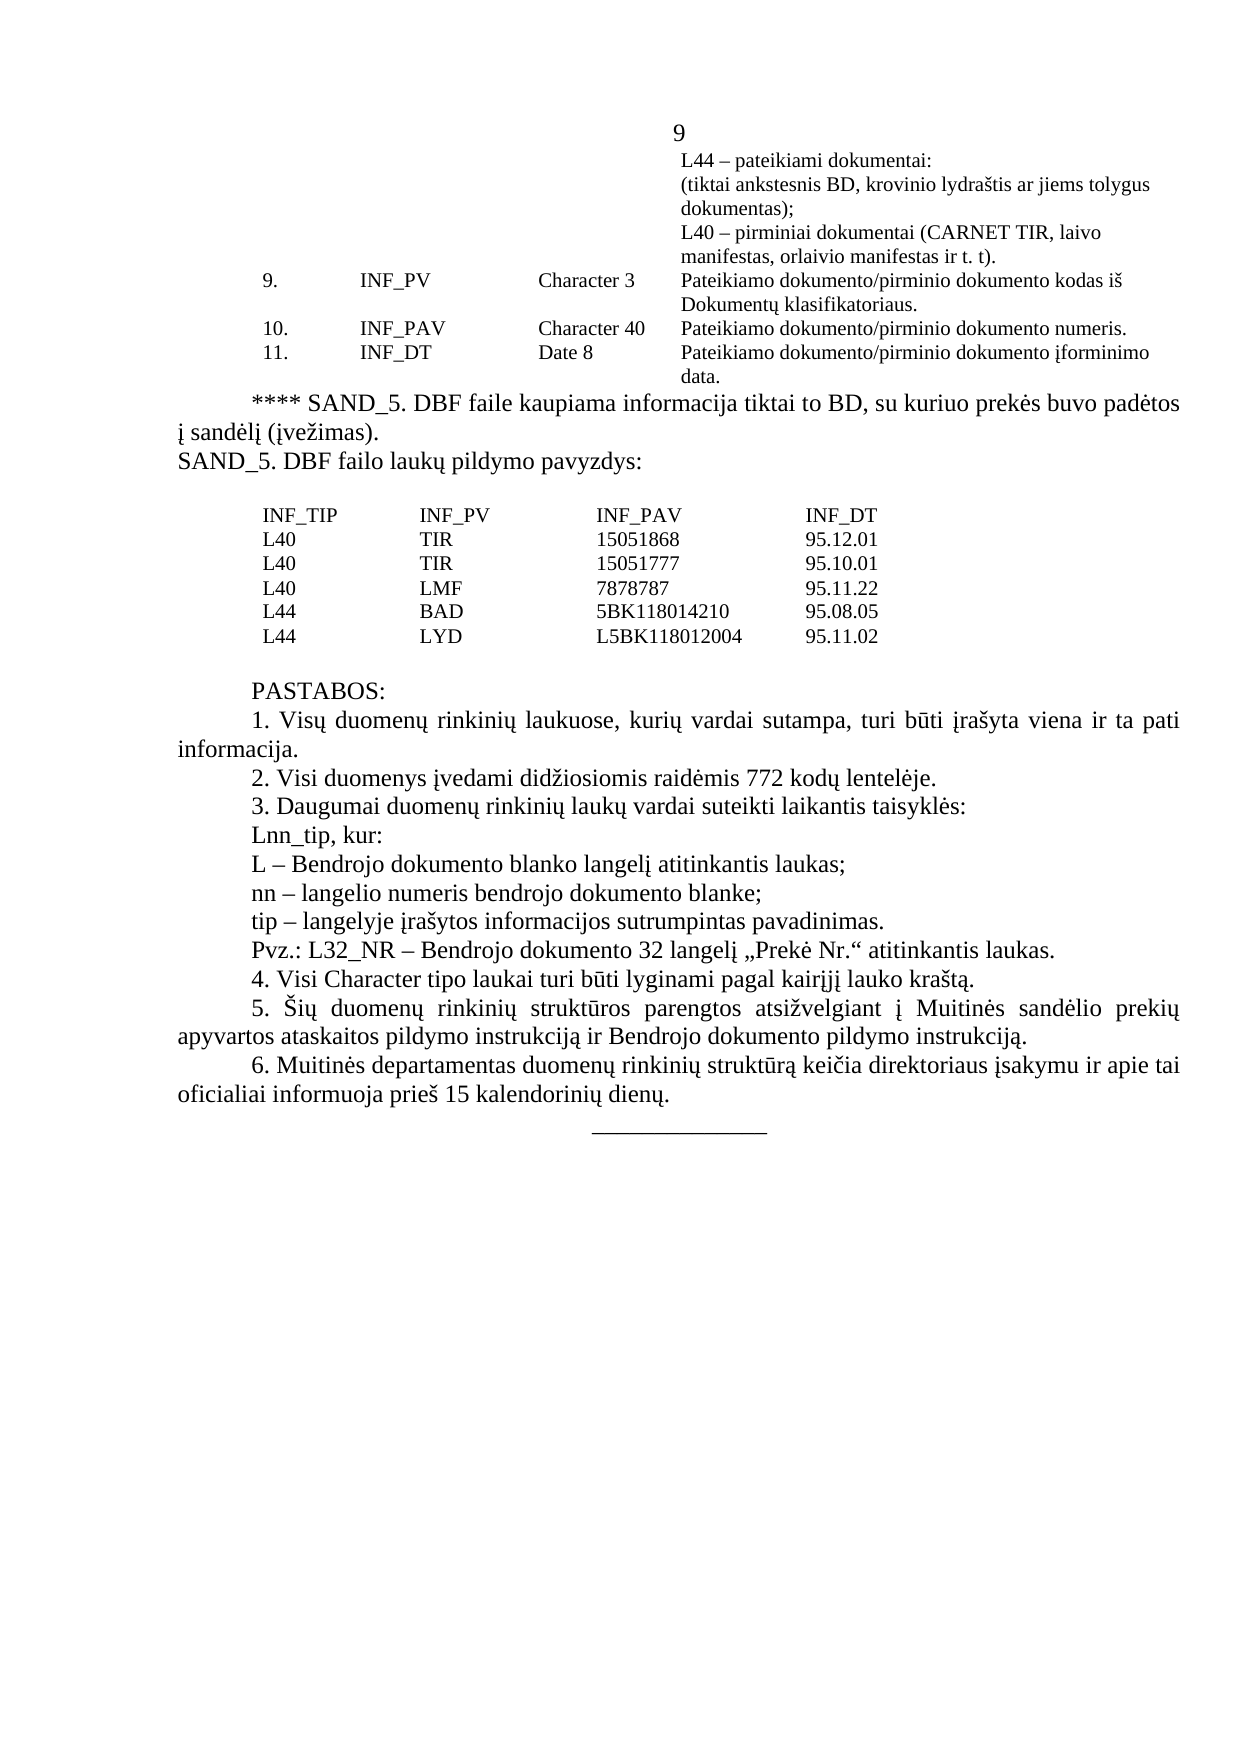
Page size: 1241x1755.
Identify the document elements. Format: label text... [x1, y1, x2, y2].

text 4. Visi Character tipo laukai turi būti lyginami pagal kairįjį lauko kraštą. [177, 964, 1181, 993]
table_cell L44 – pateikiami dokumentai: (tiktai ankstesnis BD, krovinio lydraštis ar jiems tolygus dokumentas); L40 – pirminiai dokumentai (CARNET TIR, laivo manifestas, orlaivio manifestas ir t. t). [669, 148, 1180, 268]
table_cell L44 [177, 624, 408, 648]
text **** SAND_5. DBF faile kaupiama informacija tiktai to BD, su kuriuo prekės buvo padėtos į sandėlį (įvežimas). [177, 388, 1181, 446]
table_cell 95.08.05 [794, 600, 1180, 623]
text 3. Daugumai duomenų rinkinių laukų vardai suteikti laikantis taisyklės: [177, 791, 1181, 820]
table_cell [349, 148, 527, 268]
table_cell 15051868 [585, 527, 794, 551]
table_cell Pateikiamo dokumento/pirminio dokumento įforminimo data. [669, 340, 1180, 388]
text PASTABOS: [177, 676, 1181, 705]
table_cell Character 3 [527, 268, 669, 316]
table_cell 95.11.22 [794, 575, 1180, 599]
table_cell Character 40 [527, 316, 669, 340]
table_cell INF_PAV [349, 316, 527, 340]
table_header INF_DT [794, 503, 1180, 527]
table_cell 11. [177, 340, 349, 388]
text 6. Muitinės departamentas duomenų rinkinių struktūrą keičia direktoriaus įsakymu ir apie tai oficialiai informuoja prieš 15 kalendorinių dienų. [177, 1050, 1181, 1108]
text nn – langelio numeris bendrojo dokumento blanke; [177, 878, 1181, 906]
text L – Bendrojo dokumento blanko langelį atitinkantis laukas; [177, 849, 1181, 878]
table_cell 95.11.02 [794, 624, 1180, 648]
table_cell 95.12.01 [794, 527, 1180, 551]
table_cell LMF [408, 575, 585, 599]
table_cell INF_DT [349, 340, 527, 388]
table_cell 15051777 [585, 551, 794, 575]
table_cell L44 [177, 600, 408, 623]
table_cell LYD [408, 624, 585, 648]
table_cell 10. [177, 316, 349, 340]
table_cell [177, 148, 349, 268]
table_cell BAD [408, 600, 585, 623]
table_cell L40 [177, 527, 408, 551]
table_cell Date 8 [527, 340, 669, 388]
text 5. Šių duomenų rinkinių struktūros parengtos atsižvelgiant į Muitinės sandėlio prekių apyvartos ataskaitos pildymo instrukciją ir Bendrojo dokumento pildymo instrukciją. [177, 993, 1181, 1050]
table_cell TIR [408, 551, 585, 575]
table_cell 5BK118014210 [585, 600, 794, 623]
table_cell L40 [177, 575, 408, 599]
table_cell INF_PV [349, 268, 527, 316]
table_cell L5BK118012004 [585, 624, 794, 648]
table_cell 95.10.01 [794, 551, 1180, 575]
table_cell [527, 148, 669, 268]
text tip – langelyje įrašytos informacijos sutrumpintas pavadinimas. [177, 906, 1181, 935]
text Pvz.: L32_NR – Bendrojo dokumento 32 langelį „Prekė Nr.“ atitinkantis laukas. [177, 935, 1181, 964]
text 2. Visi duomenys įvedami didžiosiomis raidėmis 772 kodų lentelėje. [177, 763, 1181, 791]
table_cell 9. [177, 268, 349, 316]
table_cell Pateikiamo dokumento/pirminio dokumento numeris. [669, 316, 1180, 340]
text 1. Visų duomenų rinkinių laukuose, kurių vardai sutampa, turi būti įrašyta viena ir ta pati informacija. [177, 705, 1181, 763]
text SAND_5. DBF failo laukų pildymo pavyzdys: [177, 446, 1181, 474]
table_header INF_TIP [177, 503, 408, 527]
table_header INF_PV [408, 503, 585, 527]
table_cell 7878787 [585, 575, 794, 599]
table_cell Pateikiamo dokumento/pirminio dokumento kodas iš Dokumentų klasifikatoriaus. [669, 268, 1180, 316]
text Lnn_tip, kur: [177, 820, 1181, 849]
table_cell TIR [408, 527, 585, 551]
table_header INF_PAV [585, 503, 794, 527]
text ______________ [177, 1108, 1181, 1136]
table_cell L40 [177, 551, 408, 575]
